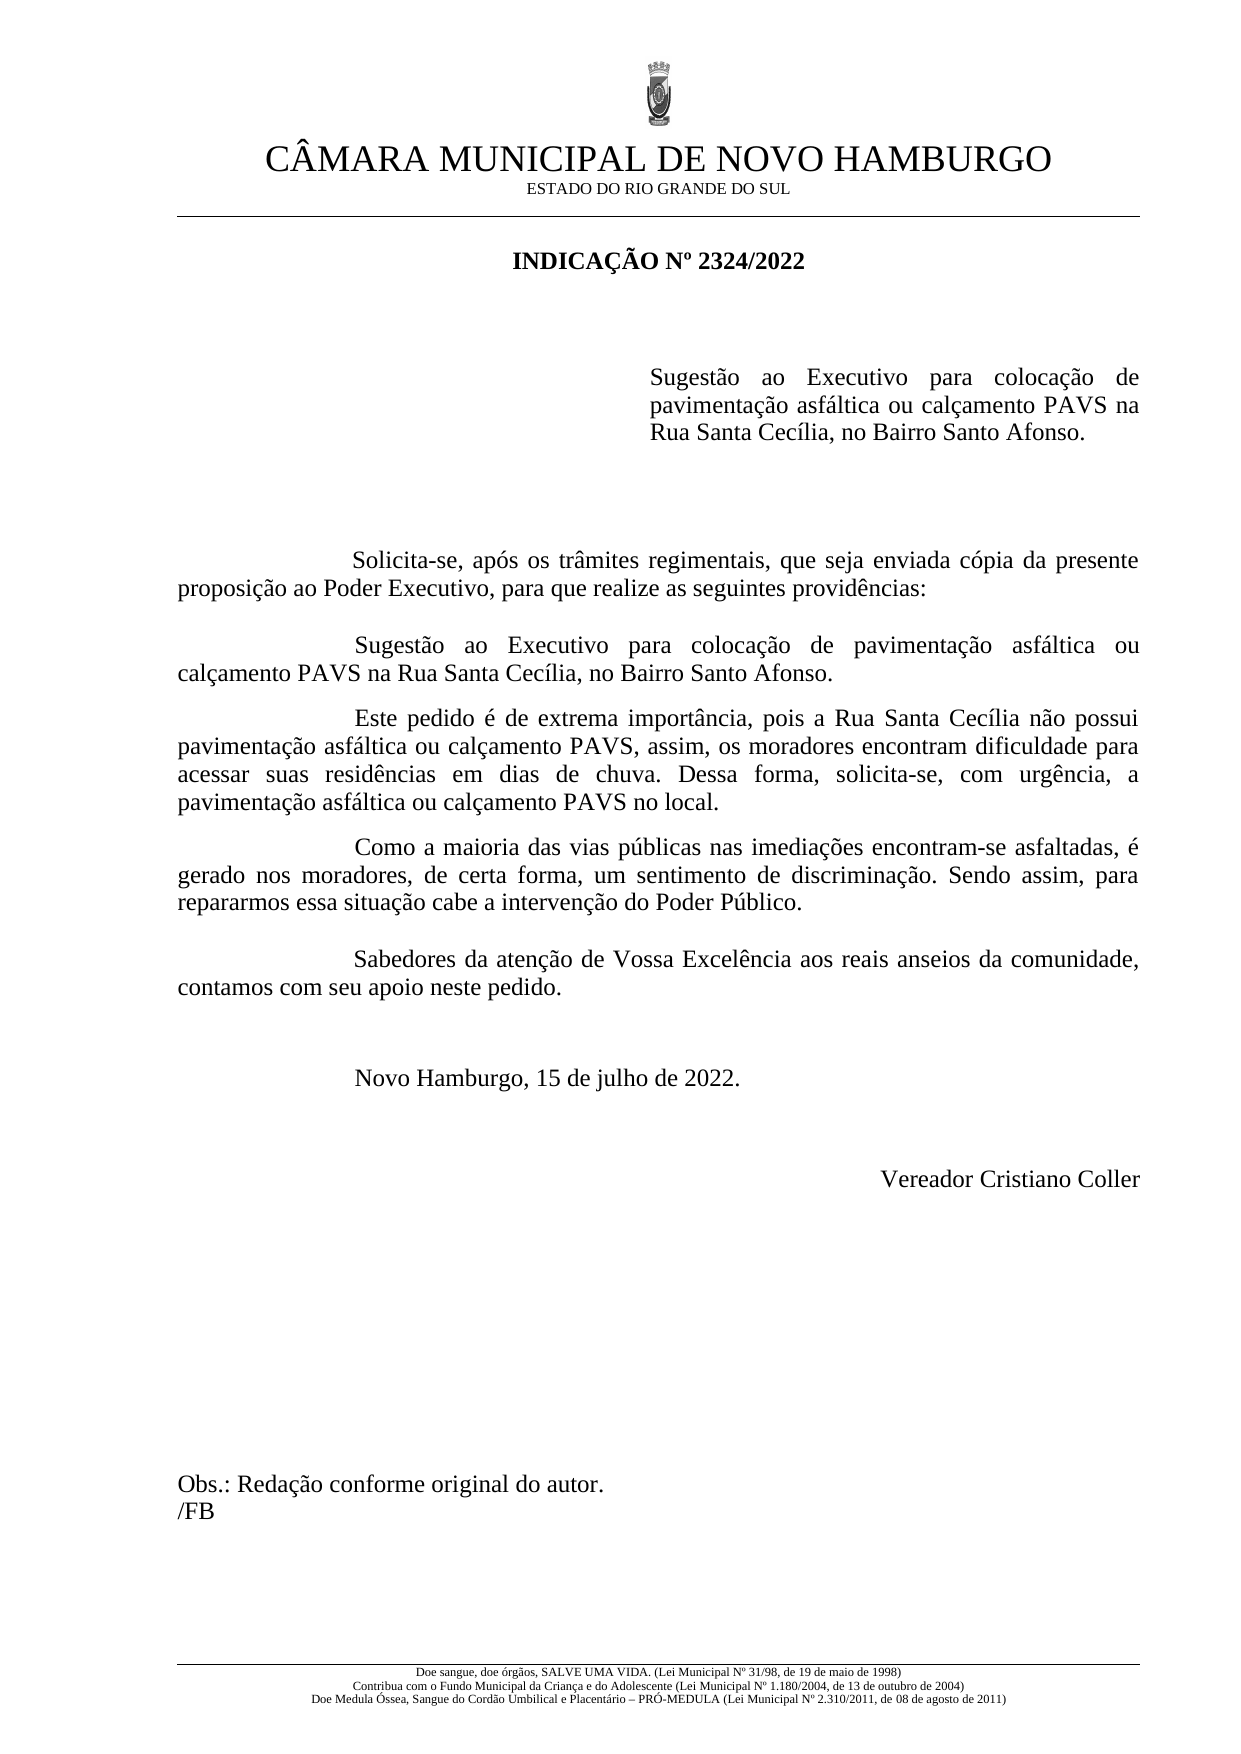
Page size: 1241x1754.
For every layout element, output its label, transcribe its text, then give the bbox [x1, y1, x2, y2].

text Sugestão ao Executivo para colocação de pavimentação asfáltica ou calçamento PAVS na Rua Santa Cecília, no Bairro Santo Afonso. [649, 363, 1140, 446]
text Solicita-se, após os trâmites regimentais, que seja enviada cópia da presente proposição ao Poder Executivo, para que realize as seguintes providências: [177, 546, 1140, 602]
text Obs.: Redação conforme original do autor. [177, 1470, 1140, 1497]
text Como a maioria das vias públicas nas imediações encontram-se asfaltadas, é gerado nos moradores, de certa forma, um sentimento de discriminação. Sendo assim, para repararmos essa situação cabe a intervenção do Poder Público. [177, 833, 1140, 916]
text INDICAÇÃO Nº 2324/2022 [177, 247, 1140, 274]
text Vereador Cristiano Coller [177, 1165, 1140, 1193]
text Este pedido é de extrema importância, pois a Rua Santa Cecília não possui pavimentação asfáltica ou calçamento PAVS, assim, os moradores encontram dificuldade para acessar suas residências em dias de chuva. Dessa forma, solicita-se, com urgência, a pavimentação asfáltica ou calçamento PAVS no local. [177, 704, 1140, 815]
text Sabedores da atenção de Vossa Excelência aos reais anseios da comunidade, contamos com seu apoio neste pedido. [177, 946, 1140, 1001]
text /FB [177, 1497, 1140, 1525]
text Novo Hamburgo, 15 de julho de 2022. [177, 1064, 1140, 1092]
text Sugestão ao Executivo para colocação de pavimentação asfáltica ou calçamento PAVS na Rua Santa Cecília, no Bairro Santo Afonso. [177, 631, 1140, 687]
